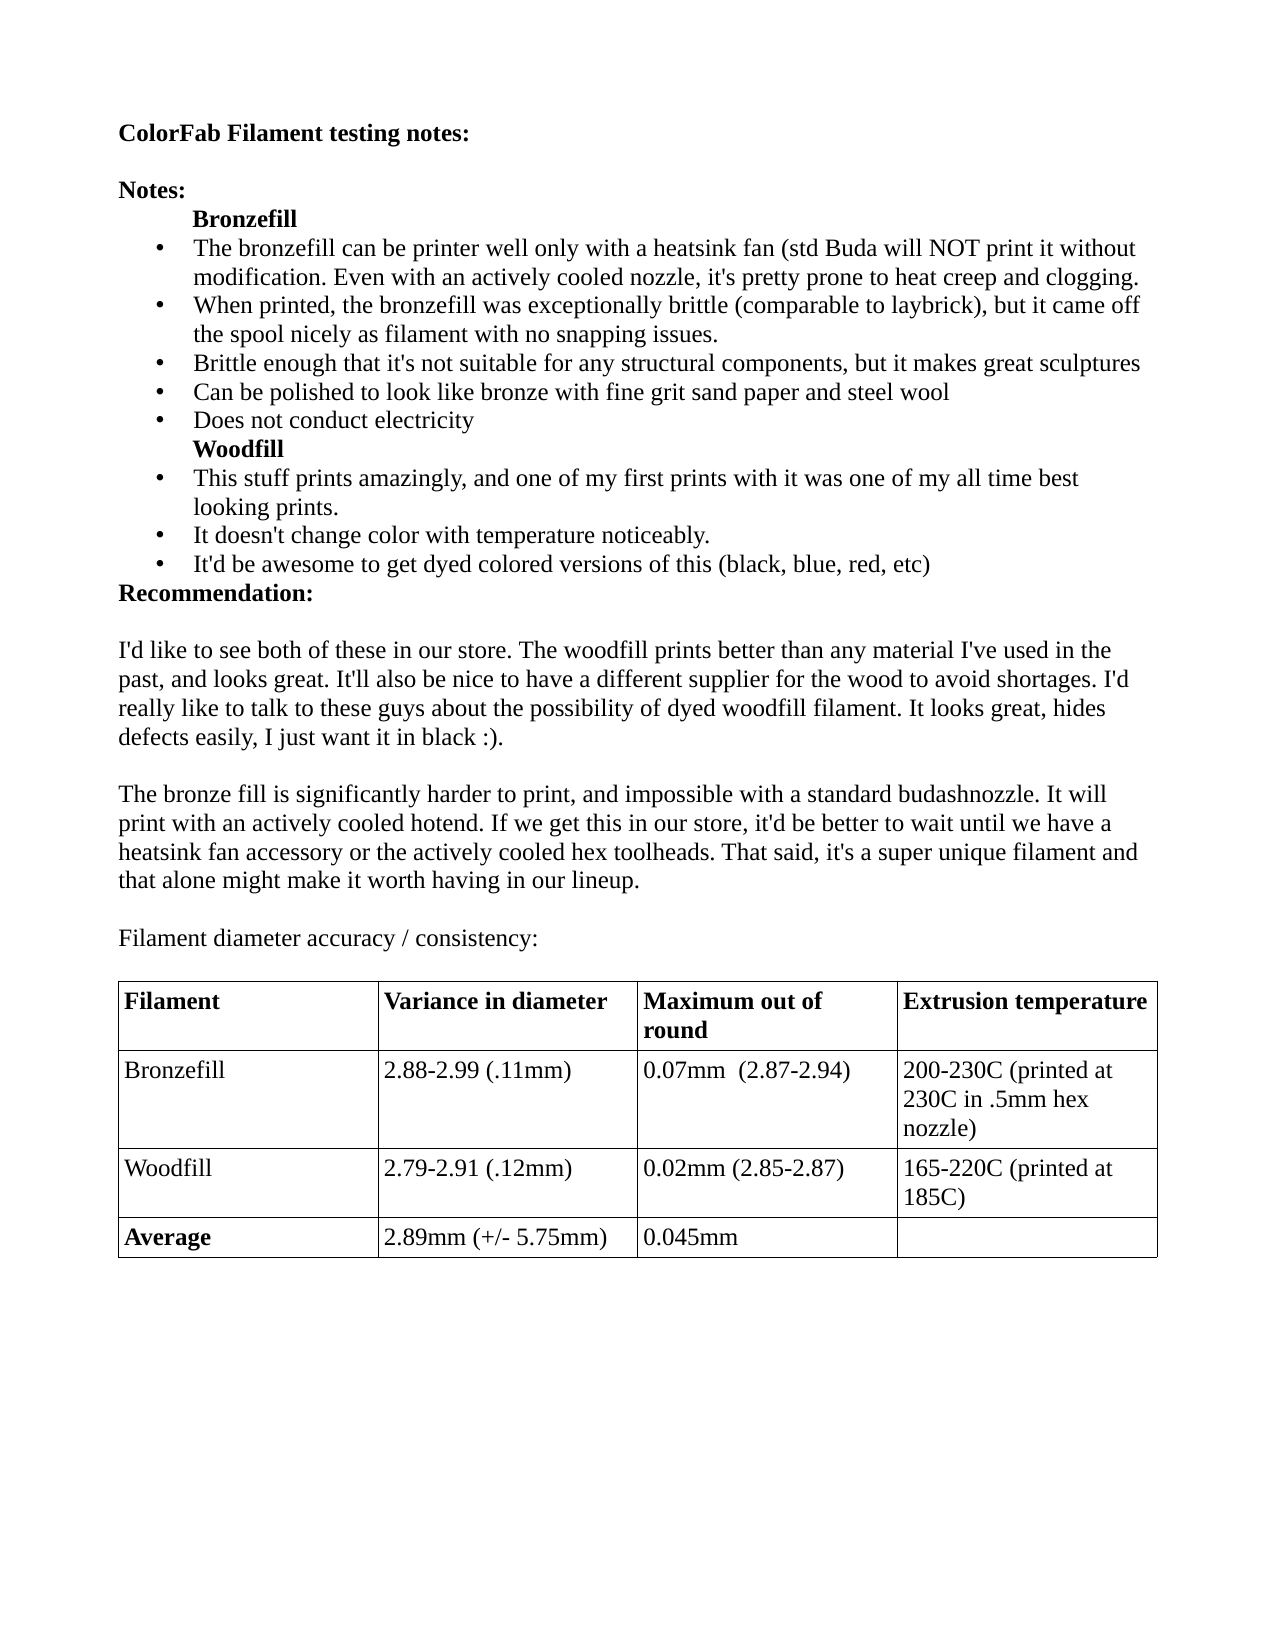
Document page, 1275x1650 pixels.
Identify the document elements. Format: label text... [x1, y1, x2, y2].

list Does not conduct electricity [156, 406, 1157, 434]
text Bronzefill [118, 204, 1157, 233]
table_cell Bronzefill [119, 1051, 378, 1147]
text Notes: [118, 176, 1157, 204]
list It'd be awesome to get dyed colored versions of this (black, blue, red, etc) [156, 549, 1157, 578]
text I'd like to see both of these in our store. The woodfill prints better than any material I've used in the past, and looks great. It'll also be nice to have a different supplier for the wood to avoid shortages. I'd really like to talk to these guys about the possibility of dyed woodfill filament. It looks great, hides defects easily, I just want it in black :). [118, 636, 1157, 751]
text Recommendation: [118, 578, 1157, 607]
table_cell [898, 1218, 1157, 1257]
text Filament diameter accuracy / consistency: [118, 923, 1157, 952]
table_header Maximum out of round [638, 982, 897, 1050]
text The bronze fill is significantly harder to print, and impossible with a standard budashnozzle. It will print with an actively cooled hotend. If we get this in our store, it'd be better to wait until we have a heatsink fan accessory or the actively cooled hex toolheads. That said, it's a super unique filament and that alone might make it worth having in our lineup. [118, 779, 1157, 894]
table_cell 0.02mm (2.85-2.87) [638, 1149, 897, 1217]
text Woodfill [118, 434, 1157, 463]
table_cell Average [119, 1218, 378, 1257]
list It doesn't change color with temperature noticeably. [156, 521, 1157, 549]
list Can be polished to look like bronze with fine grit sand paper and steel wool [156, 377, 1157, 406]
list The bronzefill can be printer well only with a heatsink fan (std Buda will NOT print it without modification. Even with an actively cooled nozzle, it's pretty prone to heat creep and clogging. [156, 233, 1157, 291]
table_header Variance in diameter [379, 982, 637, 1050]
text ColorFab Filament testing notes: [118, 118, 1157, 147]
table_cell 0.045mm [638, 1218, 897, 1257]
list Brittle enough that it's not suitable for any structural components, but it makes great sculptures [156, 348, 1157, 377]
table_header Extrusion temperature [898, 982, 1157, 1050]
list This stuff prints amazingly, and one of my first prints with it was one of my all time best looking prints. [156, 463, 1157, 521]
table_cell 200-230C (printed at 230C in .5mm hex nozzle) [898, 1051, 1157, 1147]
table_cell 2.79-2.91 (.12mm) [379, 1149, 637, 1217]
table_header Filament [119, 982, 378, 1050]
table_cell Woodfill [119, 1149, 378, 1217]
table_cell 2.88-2.99 (.11mm) [379, 1051, 637, 1147]
table_cell 165-220C (printed at 185C) [898, 1149, 1157, 1217]
table_cell 0.07mm (2.87-2.94) [638, 1051, 897, 1147]
list When printed, the bronzefill was exceptionally brittle (comparable to laybrick), but it came off the spool nicely as filament with no snapping issues. [156, 291, 1157, 348]
table_cell 2.89mm (+/- 5.75mm) [379, 1218, 637, 1257]
